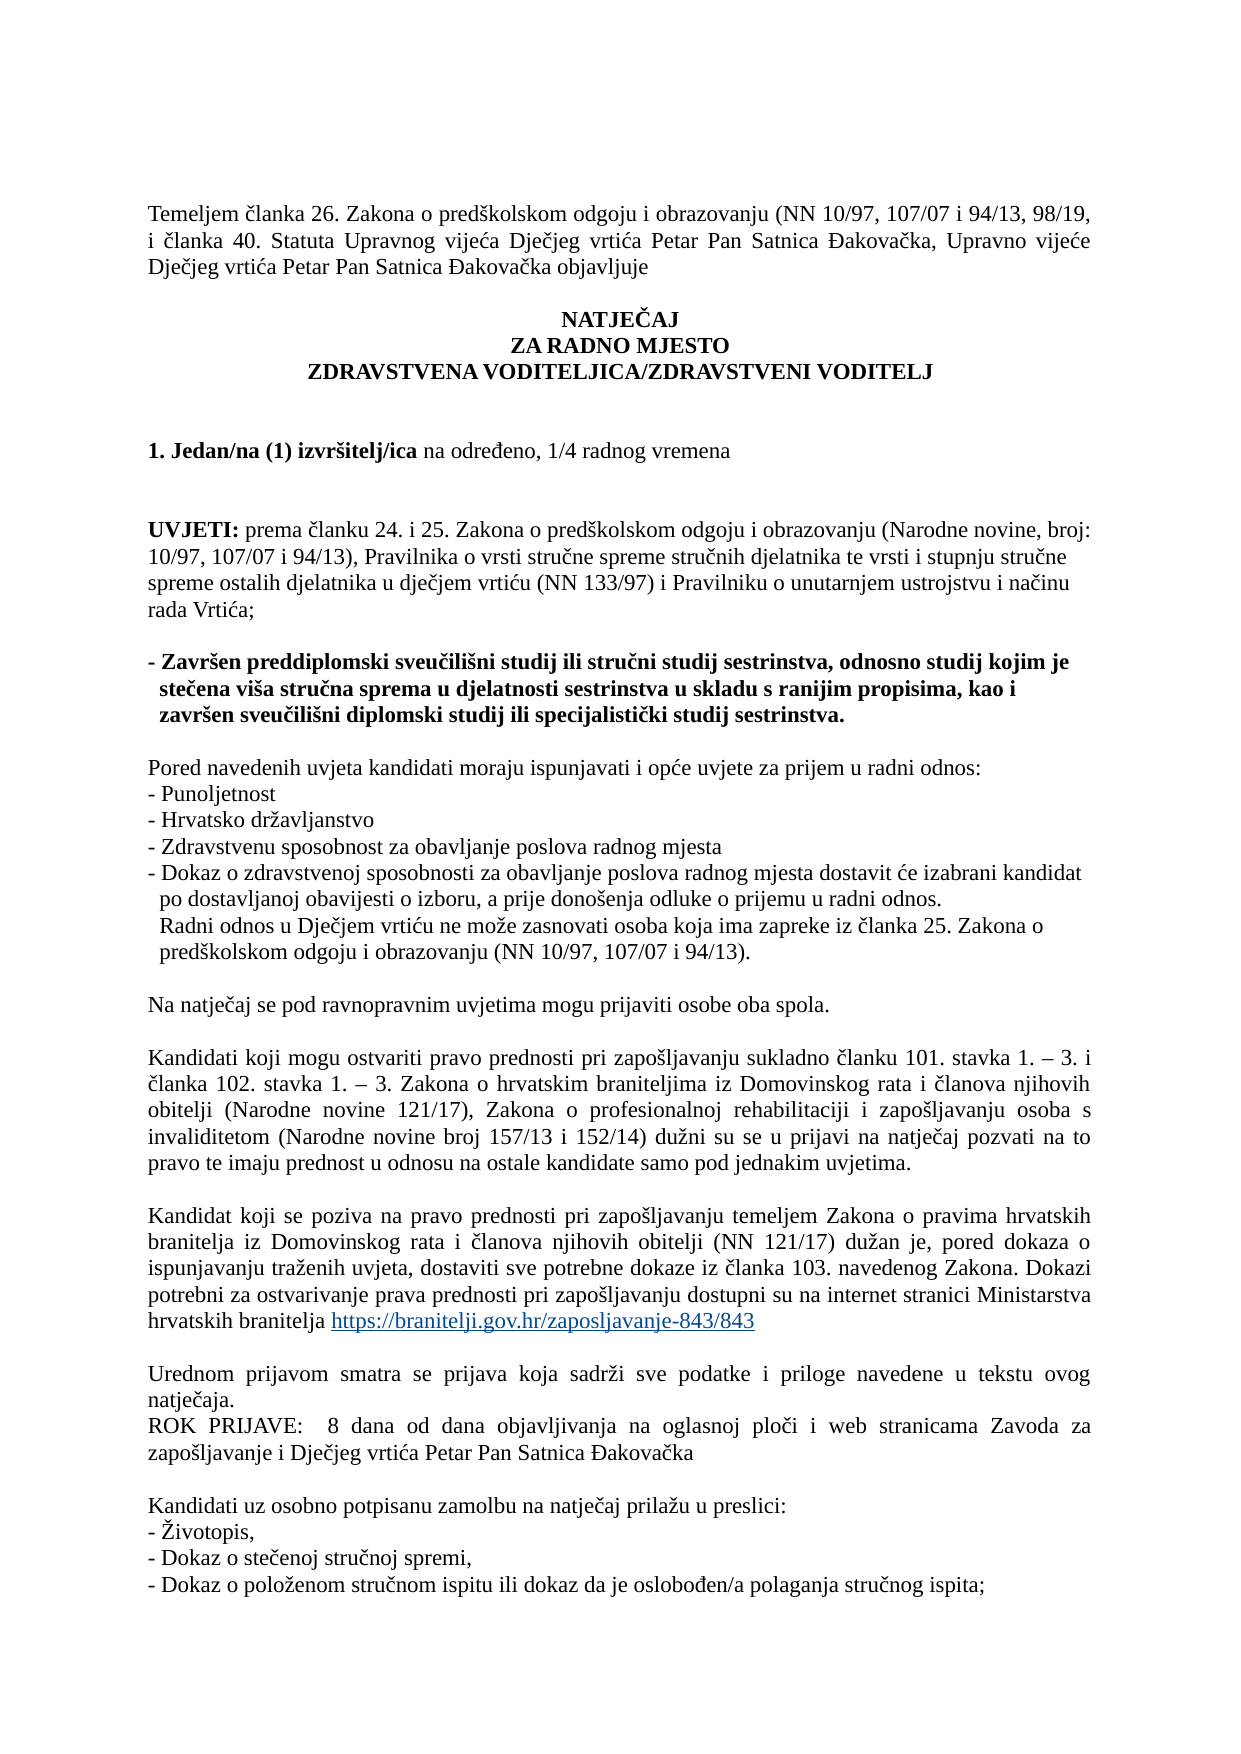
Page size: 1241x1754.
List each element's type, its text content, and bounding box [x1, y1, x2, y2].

text Temeljem članka 26. Zakona o predškolskom odgoju i obrazovanju (NN 10/97, 107/07 i 94/13, 98/19, i članka 40. Statuta Upravnog vijeća Dječjeg vrtića Petar Pan Satnica Đakovačka, Upravno vijeće Dječjeg vrtića Petar Pan Satnica Đakovačka objavljuje [148, 200, 1093, 279]
text - Završen preddiplomski sveučilišni studij ili stručni studij sestrinstva, odnosno studij kojim je [148, 648, 1093, 675]
text 1. Jedan/na (1) izvršitelj/ica na određeno, 1/4 radnog vremena UVJETI: prema članku 24. i 25. Zakona o predškolskom odgoju i obrazovanju (Narodne novine, broj: 10/97, 107/07 i 94/13), Pravilnika o vrsti stručne spreme stručnih djelatnika te vrsti i stupnju stručne spreme ostalih djelatnika u dječjem vrtiću (NN 133/97) i Pravilniku o unutarnjem ustrojstvu i načinu rada Vrtića; [148, 385, 1093, 622]
text Pored navedenih uvjeta kandidati moraju ispunjavati i opće uvjete za prijem u radni odnos: [148, 754, 1093, 780]
text - Životopis, [148, 1518, 1093, 1544]
text Radni odnos u Dječjem vrtiću ne može zasnovati osoba koja ima zapreke iz članka 25. Zakona o [148, 912, 1093, 938]
text NATJEČAJ [148, 306, 1093, 332]
text - Punoljetnost [148, 780, 1093, 806]
text - Dokaz o položenom stručnom ispitu ili dokaz da je oslobođen/a polaganja stručnog ispita; [148, 1571, 1093, 1597]
text ZA RADNO MJESTO ZDRAVSTVENA VODITELJICA/ZDRAVSTVENI VODITELJ [148, 332, 1093, 385]
text Na natječaj se pod ravnopravnim uvjetima mogu prijaviti osobe oba spola. [148, 964, 1093, 1017]
text - Hrvatsko državljanstvo [148, 806, 1093, 833]
text predškolskom odgoju i obrazovanju (NN 10/97, 107/07 i 94/13). [148, 938, 1093, 964]
text Kandidati uz osobno potpisanu zamolbu na natječaj prilažu u preslici: [148, 1492, 1093, 1518]
text ROK PRIJAVE: 8 dana od dana objavljivanja na oglasnoj ploči i web stranicama Zavoda za zapošljavanje i Dječjeg vrtića Petar Pan Satnica Đakovačka [148, 1413, 1093, 1465]
text - Dokaz o stečenoj stručnoj spremi, [148, 1544, 1093, 1571]
text Kandidat koji se poziva na pravo prednosti pri zapošljavanju temeljem Zakona o pravima hrvatskih branitelja iz Domovinskog rata i članova njihovih obitelji (NN 121/17) dužan je, pored dokaza o ispunjavanju traženih uvjeta, dostaviti sve potrebne dokaze iz članka 103. navedenog Zakona. Dokazi potrebni za ostvarivanje prava prednosti pri zapošljavanju dostupni su na internet stranici Ministarstva hrvatskih branitelja https://branitelji.gov.hr/zaposljavanje-843/843 [148, 1202, 1093, 1333]
text završen sveučilišni diplomski studij ili specijalistički studij sestrinstva. [148, 701, 1093, 727]
text stečena viša stručna sprema u djelatnosti sestrinstva u skladu s ranijim propisima, kao i [148, 675, 1093, 701]
text Urednom prijavom smatra se prijava koja sadrži sve podatke i priloge navedene u tekstu ovog natječaja. [148, 1360, 1093, 1413]
text - Dokaz o zdravstvenoj sposobnosti za obavljanje poslova radnog mjesta dostavit će izabrani kandidat [148, 859, 1093, 886]
text Kandidati koji mogu ostvariti pravo prednosti pri zapošljavanju sukladno članku 101. stavka 1. – 3. i članka 102. stavka 1. – 3. Zakona o hrvatskim braniteljima iz Domovinskog rata i članova njihovih obitelji (Narodne novine 121/17), Zakona o profesionalnoj rehabilitaciji i zapošljavanju osoba s invaliditetom (Narodne novine broj 157/13 i 152/14) dužni su se u prijavi na natječaj pozvati na to pravo te imaju prednost u odnosu na ostale kandidate samo pod jednakim uvjetima. [148, 1044, 1093, 1175]
text - Zdravstvenu sposobnost za obavljanje poslova radnog mjesta [148, 833, 1093, 859]
text po dostavljanoj obavijesti o izboru, a prije donošenja odluke o prijemu u radni odnos. [148, 886, 1093, 912]
